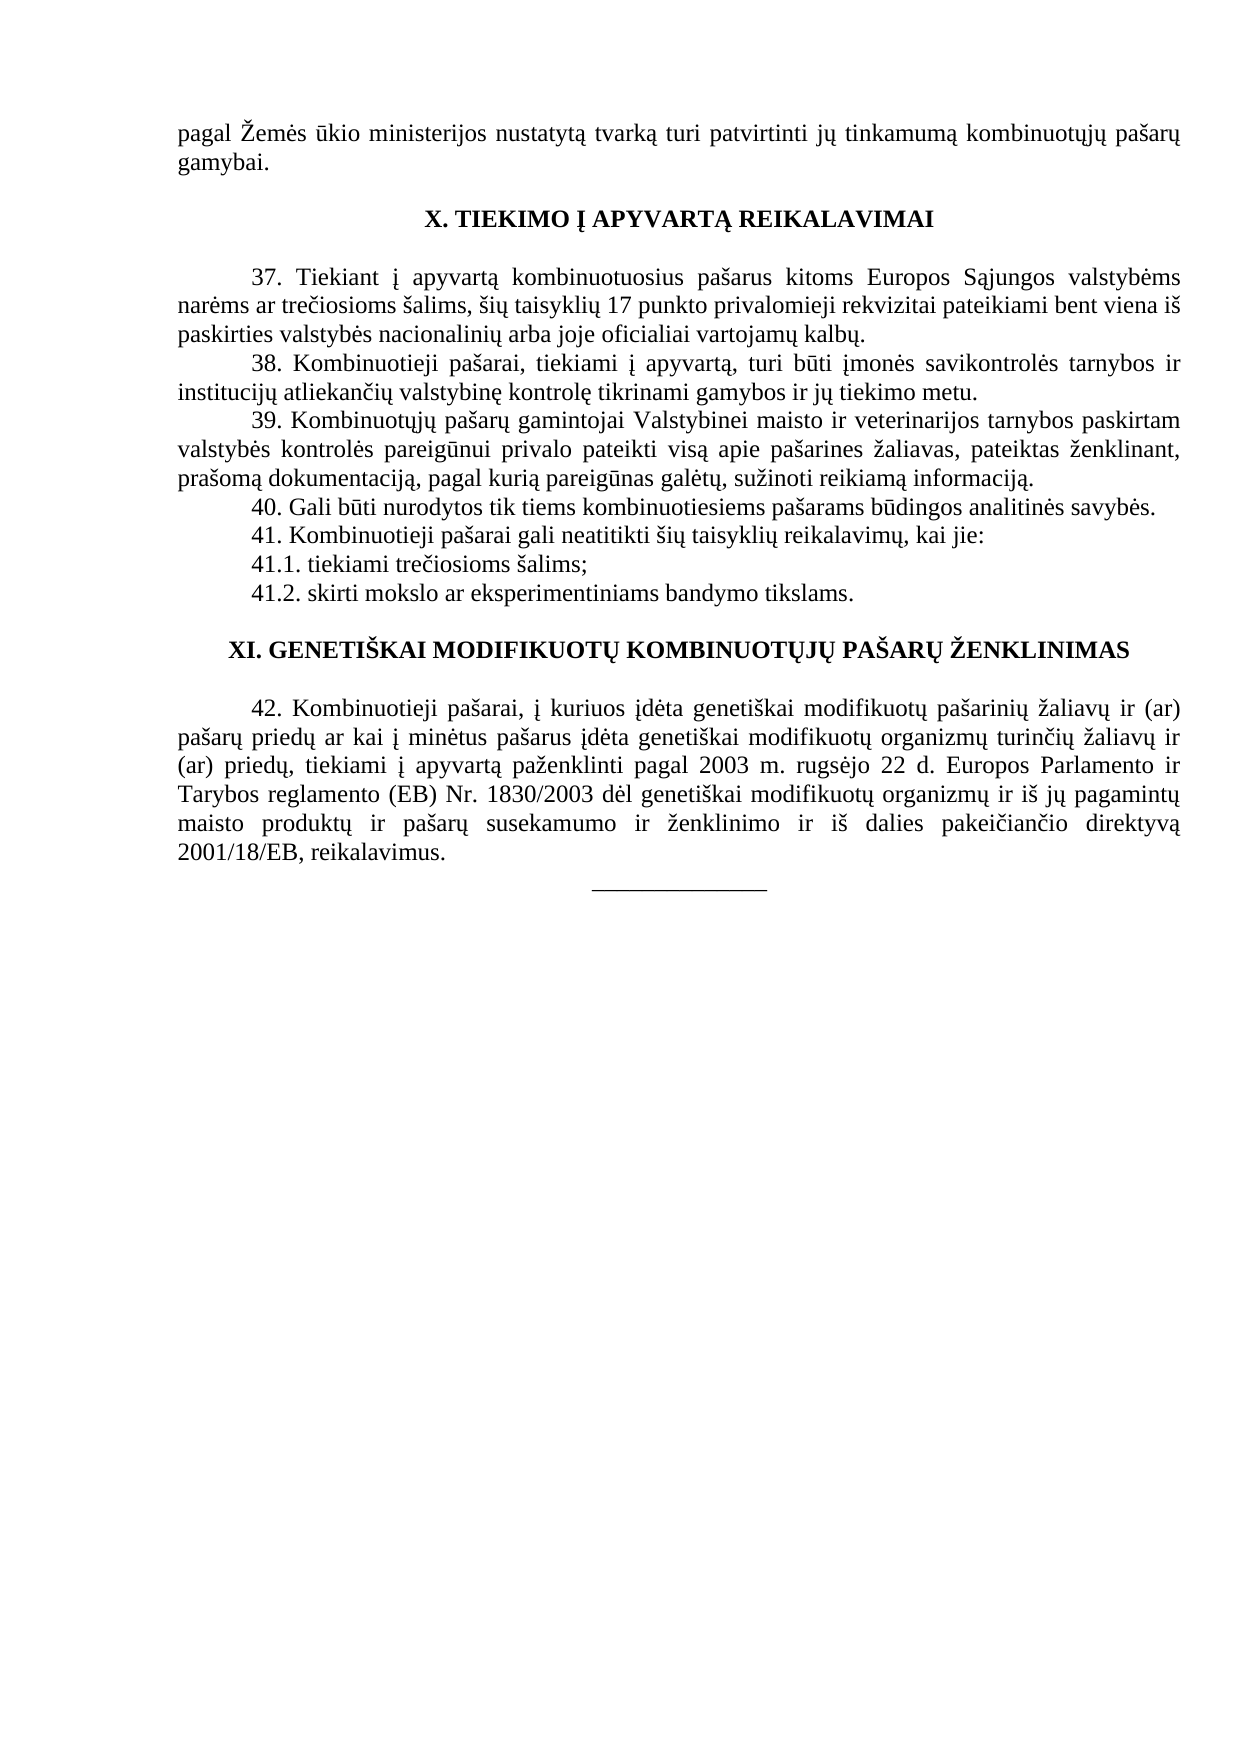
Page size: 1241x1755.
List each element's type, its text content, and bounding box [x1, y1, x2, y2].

text 41.1. tiekiami trečiosioms šalims; [177, 549, 1181, 578]
text ______________ [177, 866, 1181, 894]
text 37. Tiekiant į apyvartą kombinuotuosius pašarus kitoms Europos Sąjungos valstybėms narėms ar trečiosioms šalims, šių taisyklių 17 punkto privalomieji rekvizitai pateikiami bent viena iš paskirties valstybės nacionalinių arba joje oficialiai vartojamų kalbų. [177, 262, 1181, 348]
text X. TIEKIMO Į APYVARTĄ REIKALAVIMAI [177, 204, 1181, 233]
text pagal Žemės ūkio ministerijos nustatytą tvarką turi patvirtinti jų tinkamumą kombinuotųjų pašarų gamybai. [177, 118, 1181, 176]
text 41. Kombinuotieji pašarai gali neatitikti šių taisyklių reikalavimų, kai jie: [177, 521, 1181, 549]
text 39. Kombinuotųjų pašarų gamintojai Valstybinei maisto ir veterinarijos tarnybos paskirtam valstybės kontrolės pareigūnui privalo pateikti visą apie pašarines žaliavas, pateiktas ženklinant, prašomą dokumentaciją, pagal kurią pareigūnas galėtų, sužinoti reikiamą informaciją. [177, 406, 1181, 492]
text XI. GENETIŠKAI MODIFIKUOTŲ KOMBINUOTŲJŲ PAŠARŲ ŽENKLINIMAS [177, 636, 1181, 664]
text 41.2. skirti mokslo ar eksperimentiniams bandymo tikslams. [177, 578, 1181, 607]
text 38. Kombinuotieji pašarai, tiekiami į apyvartą, turi būti įmonės savikontrolės tarnybos ir institucijų atliekančių valstybinę kontrolę tikrinami gamybos ir jų tiekimo metu. [177, 348, 1181, 406]
text 42. Kombinuotieji pašarai, į kuriuos įdėta genetiškai modifikuotų pašarinių žaliavų ir (ar) pašarų priedų ar kai į minėtus pašarus įdėta genetiškai modifikuotų organizmų turinčių žaliavų ir (ar) priedų, tiekiami į apyvartą paženklinti pagal 2003 m. rugsėjo 22 d. Europos Parlamento ir Tarybos reglamento (EB) Nr. 1830/2003 dėl genetiškai modifikuotų organizmų ir iš jų pagamintų maisto produktų ir pašarų susekamumo ir ženklinimo ir iš dalies pakeičiančio direktyvą 2001/18/EB, reikalavimus. [177, 693, 1181, 866]
text 40. Gali būti nurodytos tik tiems kombinuotiesiems pašarams būdingos analitinės savybės. [177, 492, 1181, 521]
